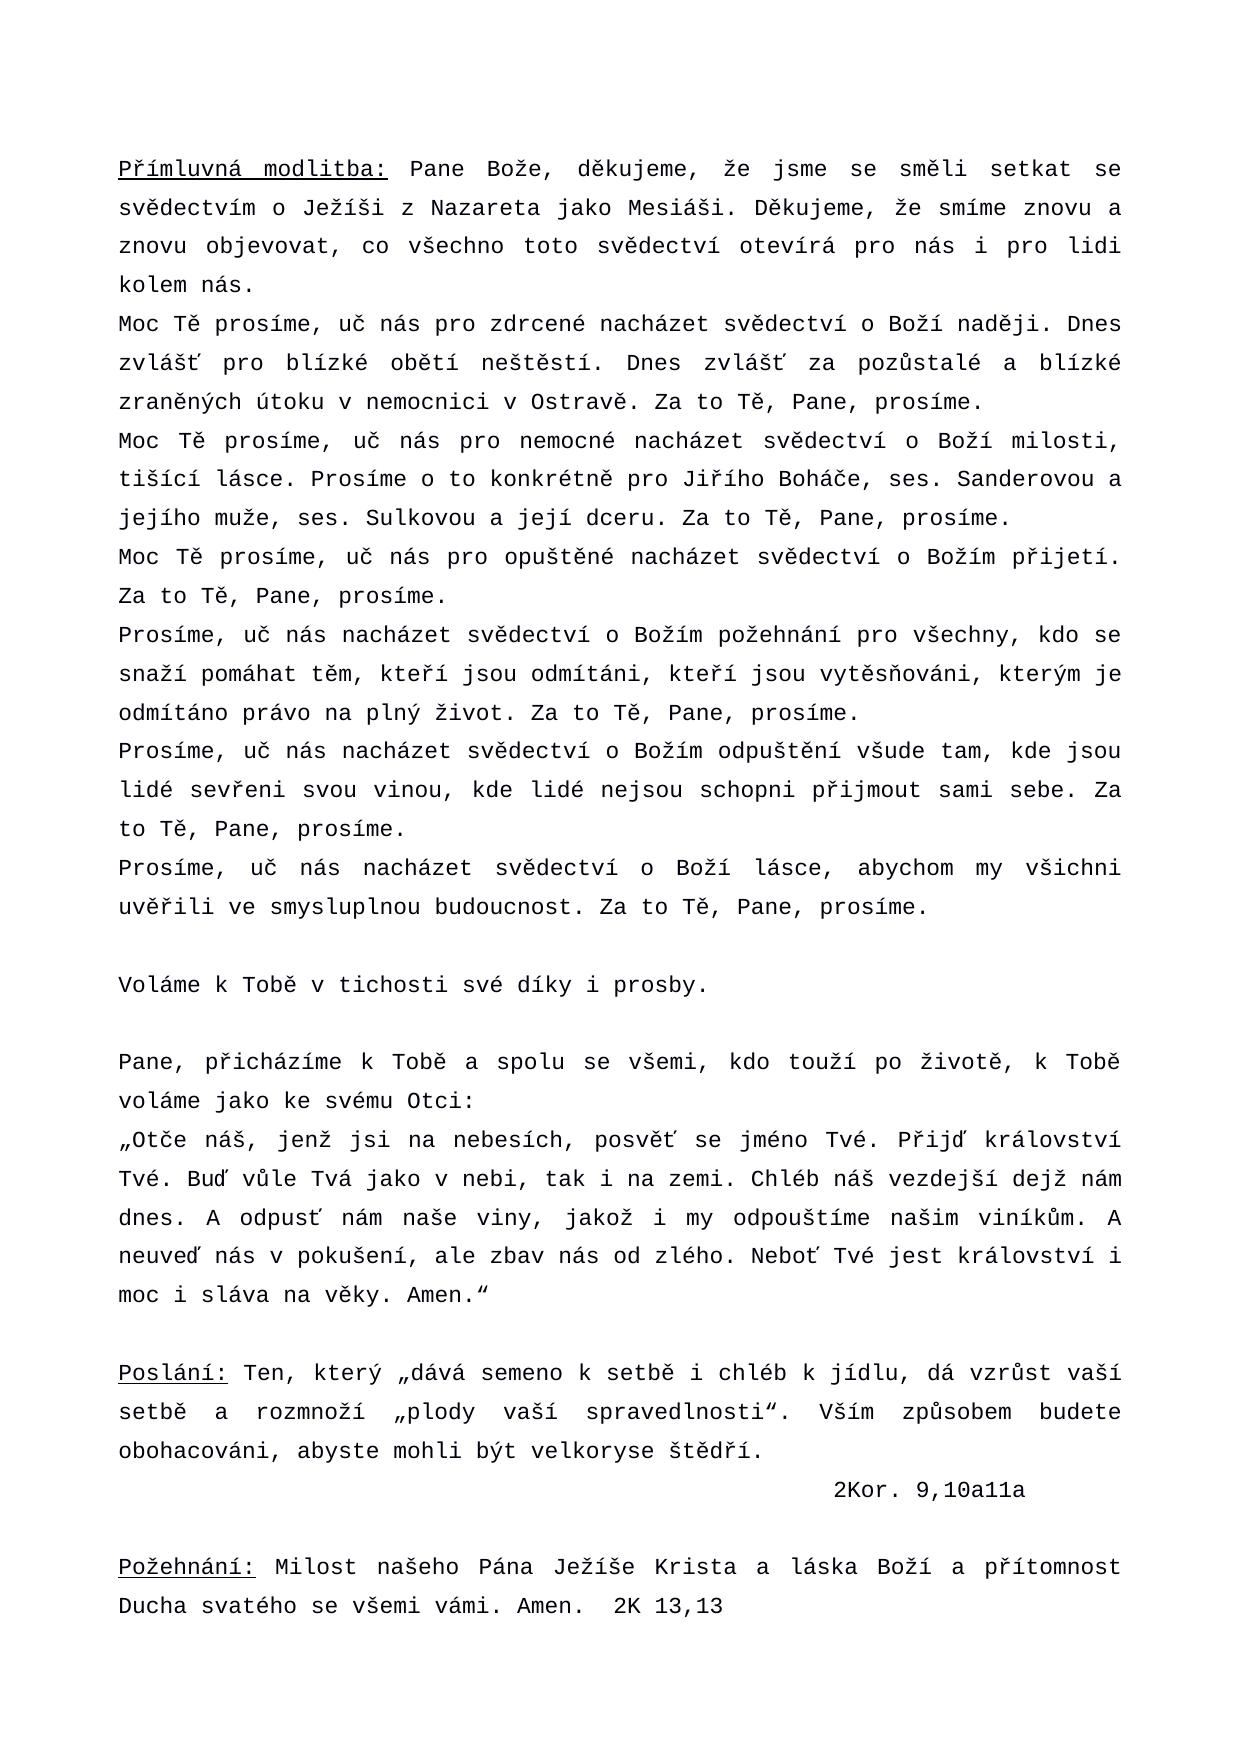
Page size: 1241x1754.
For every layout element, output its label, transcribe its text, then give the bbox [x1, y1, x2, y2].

text Moc Tě prosíme, uč nás pro nemocné nacházet svědectví o Boží milosti, tišící lásce. Prosíme o to konkrétně pro Jiřího Boháče, ses. Sanderovou a jejího muže, ses. Sulkovou a její dceru. Za to Tě, Pane, prosíme. [118, 429, 1122, 533]
text 2Kor. 9,10a11a [118, 1478, 1122, 1504]
text Voláme k Tobě v tichosti své díky i prosby. [118, 973, 1122, 999]
text Přímluvná modlitba: Pane Bože, děkujeme, že jsme se směli setkat se svědectvím o Ježíši z Nazareta jako Mesiáši. Děkujeme, že smíme znovu a znovu objevovat, co všechno toto svědectví otevírá pro nás i pro lidi kolem nás. [118, 157, 1122, 299]
text Prosíme, uč nás nacházet svědectví o Boží lásce, abychom my všichni uvěřili ve smysluplnou budoucnost. Za to Tě, Pane, prosíme. [118, 856, 1122, 921]
text „Otče náš, jenž jsi na nebesích, posvěť se jméno Tvé. Přijď království Tvé. Buď vůle Tvá jako v nebi, tak i na zemi. Chléb náš vezdejší dejž nám dnes. A odpusť nám naše viny, jakož i my odpouštíme našim viníkům. A neuveď nás v pokušení, ale zbav nás od zlého. Neboť Tvé jest království i moc i sláva na věky. Amen.“ [118, 1128, 1122, 1310]
text Pane, přicházíme k Tobě a spolu se všemi, kdo touží po životě, k Tobě voláme jako ke svému Otci: [118, 1051, 1122, 1115]
text Prosíme, uč nás nacházet svědectví o Božím požehnání pro všechny, kdo se snaží pomáhat těm, kteří jsou odmítáni, kteří jsou vytěsňováni, kterým je odmítáno právo na plný život. Za to Tě, Pane, prosíme. [118, 623, 1122, 727]
text Požehnání: Milost našeho Pána Ježíše Krista a láska Boží a přítomnost Ducha svatého se všemi vámi. Amen. 2K 13,13 [118, 1556, 1122, 1621]
text Moc Tě prosíme, uč nás pro zdrcené nacházet svědectví o Boží naději. Dnes zvlášť pro blízké obětí neštěstí. Dnes zvlášť za pozůstalé a blízké zraněných útoku v nemocnici v Ostravě. Za to Tě, Pane, prosíme. [118, 312, 1122, 416]
text Poslání: Ten, který „dává semeno k setbě i chléb k jídlu, dá vzrůst vaší setbě a rozmnoží „plody vaší spravedlnosti“. Vším způsobem budete obohacováni, abyste mohli být velkoryse štědří. [118, 1361, 1122, 1465]
text Prosíme, uč nás nacházet svědectví o Božím odpuštění všude tam, kde jsou lidé sevřeni svou vinou, kde lidé nejsou schopni přijmout sami sebe. Za to Tě, Pane, prosíme. [118, 740, 1122, 843]
text Moc Tě prosíme, uč nás pro opuštěné nacházet svědectví o Božím přijetí. Za to Tě, Pane, prosíme. [118, 546, 1122, 610]
